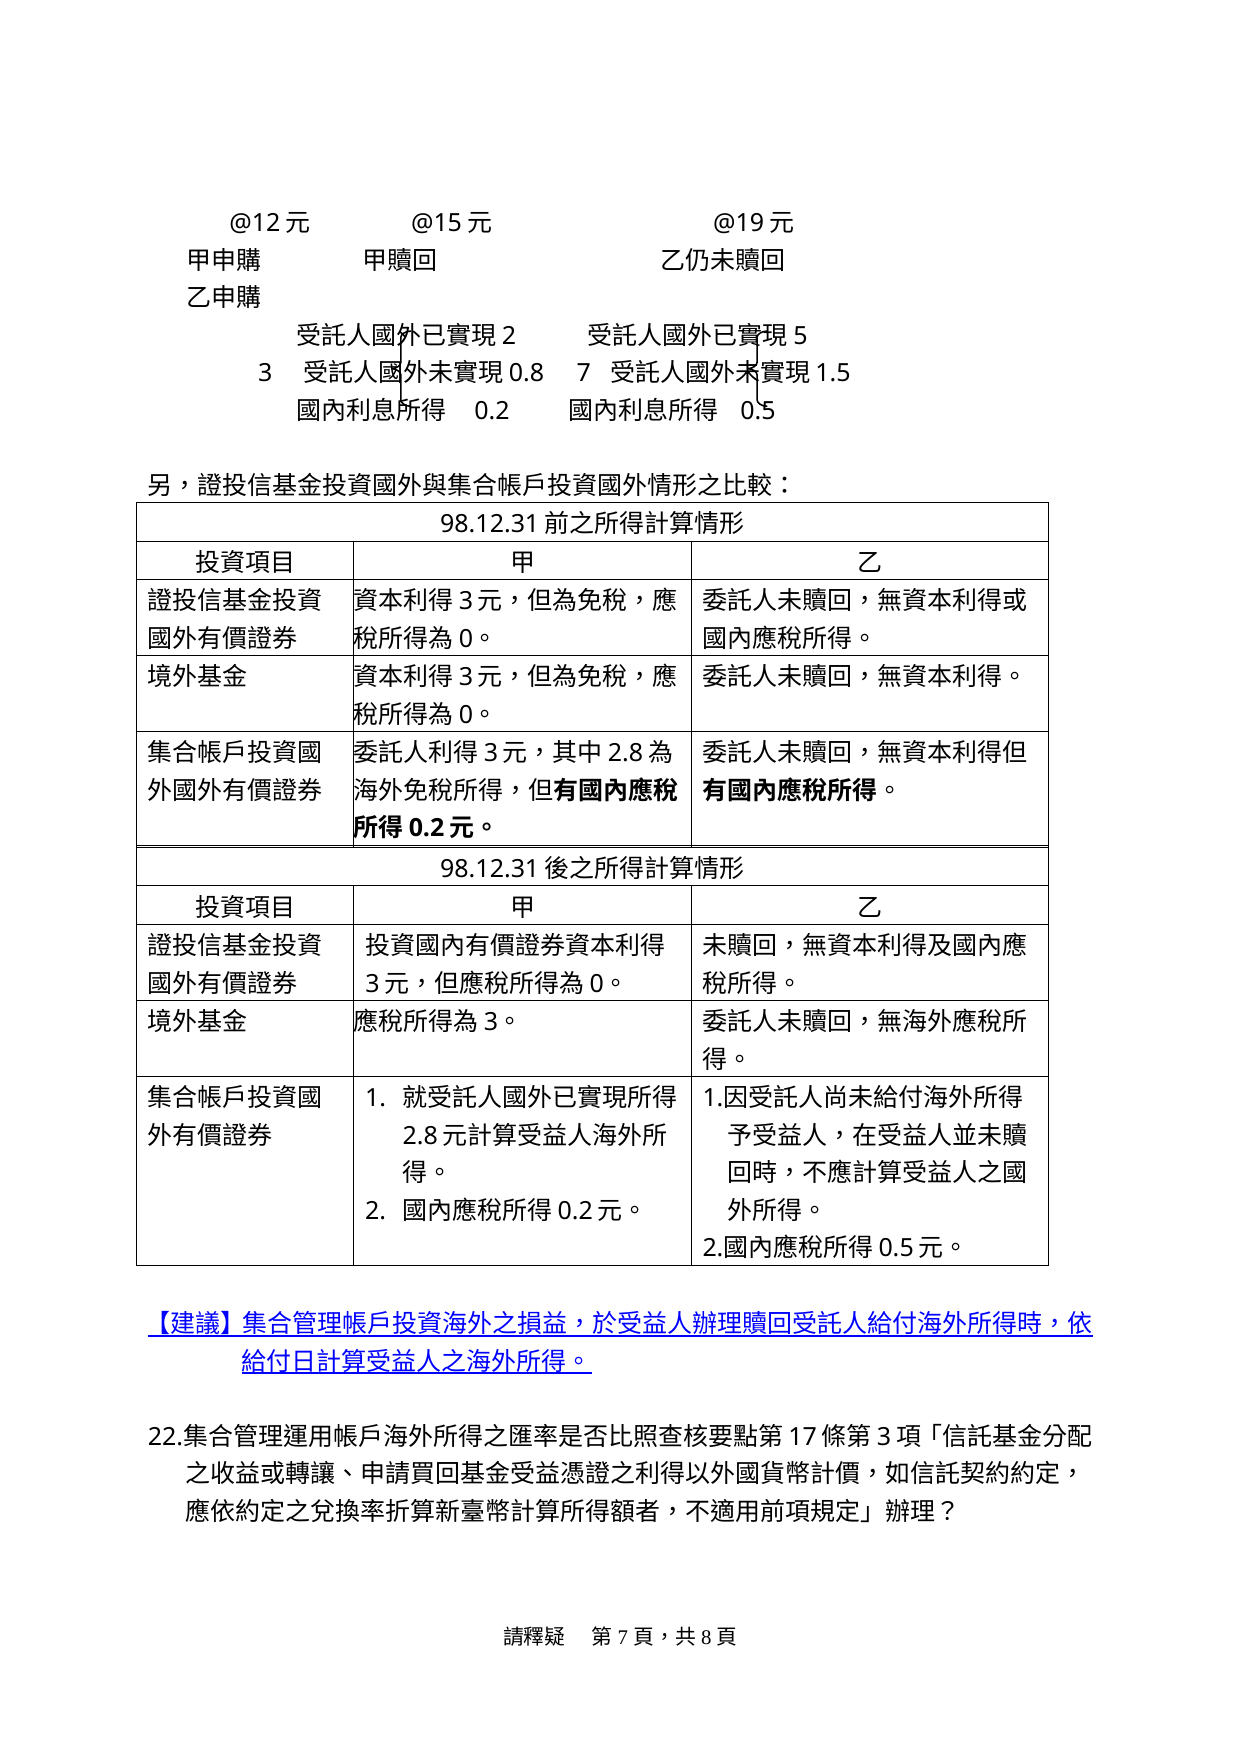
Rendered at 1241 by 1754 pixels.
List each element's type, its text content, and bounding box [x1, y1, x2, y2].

table_cell 境外基金 [137, 1001, 353, 1076]
table_cell 投資國內有價證券資本利得3元，但應稅所得為0。 [354, 925, 691, 1000]
text 22.集合管理運用帳戶海外所得之匯率是否比照查核要點第17條第3項「信託基金分配之收益或轉讓、申請買回基金受益憑證之利得以外國貨幣計價，如信託契約約定，應依約定之兌換率折算新臺幣計算所得額者，不適用前項規定」辦理？ [148, 1416, 1092, 1528]
table_cell 集合帳戶投資國外國外有價證券 [137, 732, 353, 845]
table_cell 委託人未贖回，無資本利得但有國內應稅所得。 [692, 732, 1048, 845]
text 3 受託人國外未實現 0.8 7 受託人國外未實現1.5 [754, 352, 1127, 389]
table_cell 乙 [692, 886, 1048, 924]
table_cell 資本利得3元，但為免稅，應稅所得為0。 [354, 656, 691, 731]
table_cell 98.12.31後之所得計算情形 [137, 848, 1048, 885]
text 【建議】集合管理帳戶投資海外之損益，於受益人辦理贖回受託人給付海外所得時，依 [148, 1303, 1092, 1335]
table_cell 證投信基金投資國外有價證券 [137, 925, 353, 1000]
text 另，證投信基金投資國外與集合帳戶投資國外情形之比較： [148, 464, 1092, 502]
text 國內利息所得 0.2 國內利息所得 0.5 [148, 389, 1092, 427]
table_cell 就受託人國外已實現所得2.8元計算受益人海外所得。 國內應稅所得0.2元。 [354, 1077, 691, 1264]
table_cell 投資項目 [137, 542, 353, 579]
table_cell 未贖回，無資本利得及國內應稅所得。 [692, 925, 1048, 1000]
table_header 98.12.31前之所得計算情形 [137, 503, 1048, 541]
text 受託人國外已實現 2 受託人國外已實現 5 [148, 314, 1127, 352]
table_cell 甲 [354, 886, 691, 924]
table_cell 投資項目 [137, 886, 353, 924]
table_cell 委託人未贖回，無資本利得。 [692, 656, 1048, 731]
table_cell 應稅所得為3。 [354, 1001, 691, 1076]
text 甲申購 甲贖回 乙仍未贖回 [148, 239, 1092, 277]
table_cell 資本利得3元，但為免稅，應稅所得為0。 [354, 580, 691, 655]
table_cell 1.因受託人尚未給付海外所得予受益人，在受益人並未贖回時，不應計算受益人之國外所得。 2.國內應稅所得0.5元。 [692, 1077, 1048, 1264]
text @12元 @15元 @19元 [148, 202, 1092, 239]
table_cell 委託人未贖回，無海外應稅所得。 [692, 1001, 1048, 1076]
table_cell 集合帳戶投資國外有價證券 [137, 1077, 353, 1264]
table_cell 委託人利得3元，其中2.8為海外免稅所得，但有國內應稅所得0.2元。 [354, 732, 691, 845]
text 給付日計算受益人之海外所得。 [148, 1337, 1092, 1378]
text 乙申購 [148, 277, 1092, 314]
table_cell 委託人未贖回，無資本利得或國內應稅所得。 [692, 580, 1048, 655]
table_cell 乙 [692, 542, 1048, 579]
table_cell 甲 [354, 542, 691, 579]
text 3 受託人國外未實現 0.8 7 受託人國外未實現1.5 [401, 352, 756, 389]
table_cell 證投信基金投資國外有價證券 [137, 580, 353, 655]
table_cell 境外基金 [137, 656, 353, 731]
text 3 受託人國外未實現 0.8 7 受託人國外未實現1.5 [148, 352, 400, 389]
